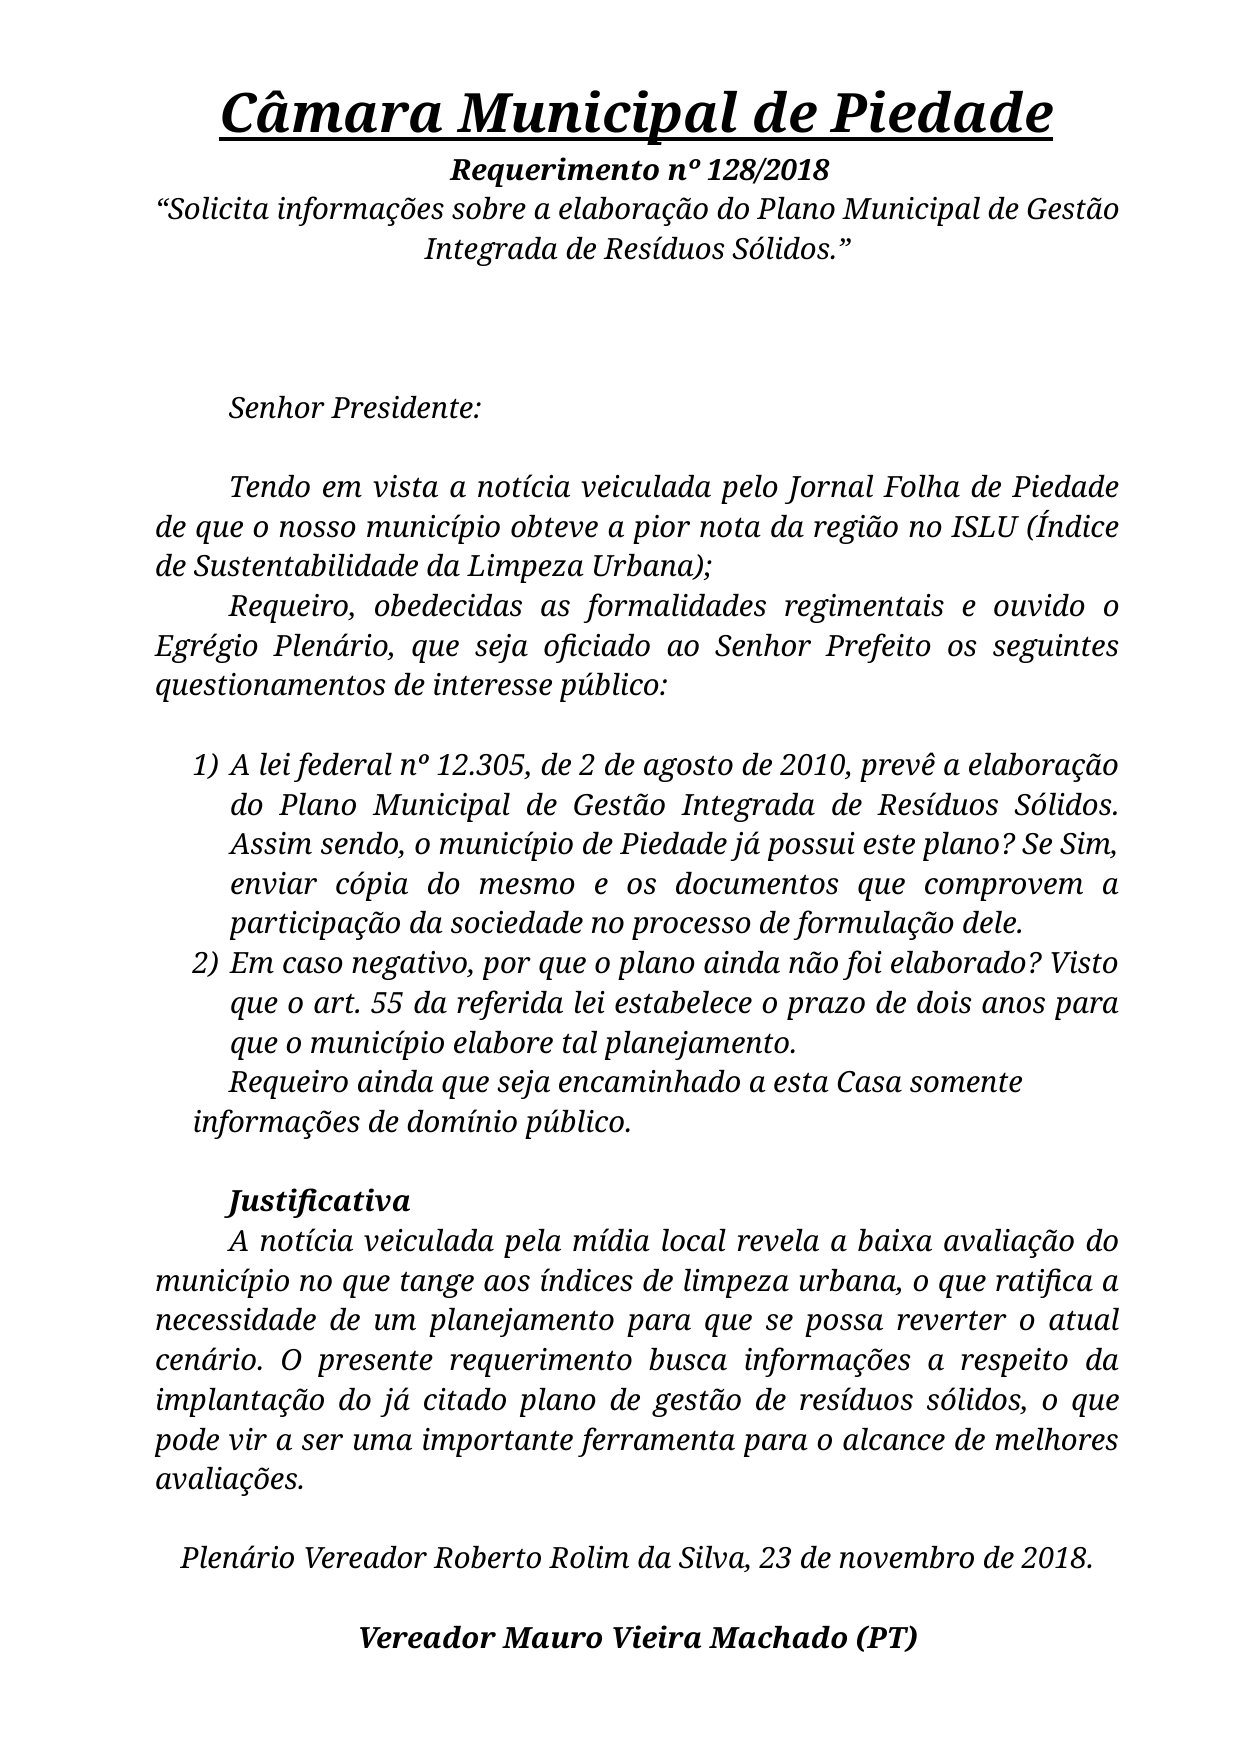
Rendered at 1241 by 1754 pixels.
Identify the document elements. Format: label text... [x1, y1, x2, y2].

text Requeiro ainda que seja encaminhado a esta Casa somente informações de domínio público. [192, 1062, 1123, 1141]
list A lei federal nº 12.305, de 2 de agosto de 2010, prevê a elaboração do Plano Municipal de Gestão Integrada de Resíduos Sólidos. Assim sendo, o município de Piedade já possui este plano? Se Sim, enviar cópia do mesmo e os documentos que comprovem a participação da sociedade no processo de formulação dele. [192, 744, 1123, 942]
text Requeiro, obedecidas as formalidades regimentais e ouvido o Egrégio Plenário, que seja oficiado ao Senhor Prefeito os seguintes questionamentos de interesse público: [155, 585, 1123, 704]
list Em caso negativo, por que o plano ainda não foi elaborado? Visto que o art. 55 da referida lei estabelece o prazo de dois anos para que o município elabore tal planejamento. [192, 942, 1123, 1062]
text “Solicita informações sobre a elaboração do Plano Municipal de Gestão Integrada de Resíduos Sólidos.” [155, 188, 1123, 268]
text A notícia veiculada pela mídia local revela a baixa avaliação do município no que tange aos índices de limpeza urbana, o que ratifica a necessidade de um planejamento para que se possa reverter o atual cenário. O presente requerimento busca informações a respeito da implantação do já citado plano de gestão de resíduos sólidos, o que pode vir a ser uma importante ferramenta para o alcance de melhores avaliações. [155, 1220, 1123, 1498]
text Senhor Presidente: [155, 387, 1123, 427]
text Requerimento nº 128/2018 [376, 149, 1123, 188]
text Justificativa [155, 1181, 1123, 1220]
text Vereador Mauro Vieira Machado (PT) [155, 1617, 1123, 1657]
text Plenário Vereador Roberto Rolim da Silva, 23 de novembro de 2018. [155, 1538, 1123, 1577]
text Tendo em vista a notícia veiculada pelo Jornal Folha de Piedade de que o nosso município obteve a pior nota da região no ISLU (Índice de Sustentabilidade da Limpeza Urbana); [155, 466, 1123, 585]
